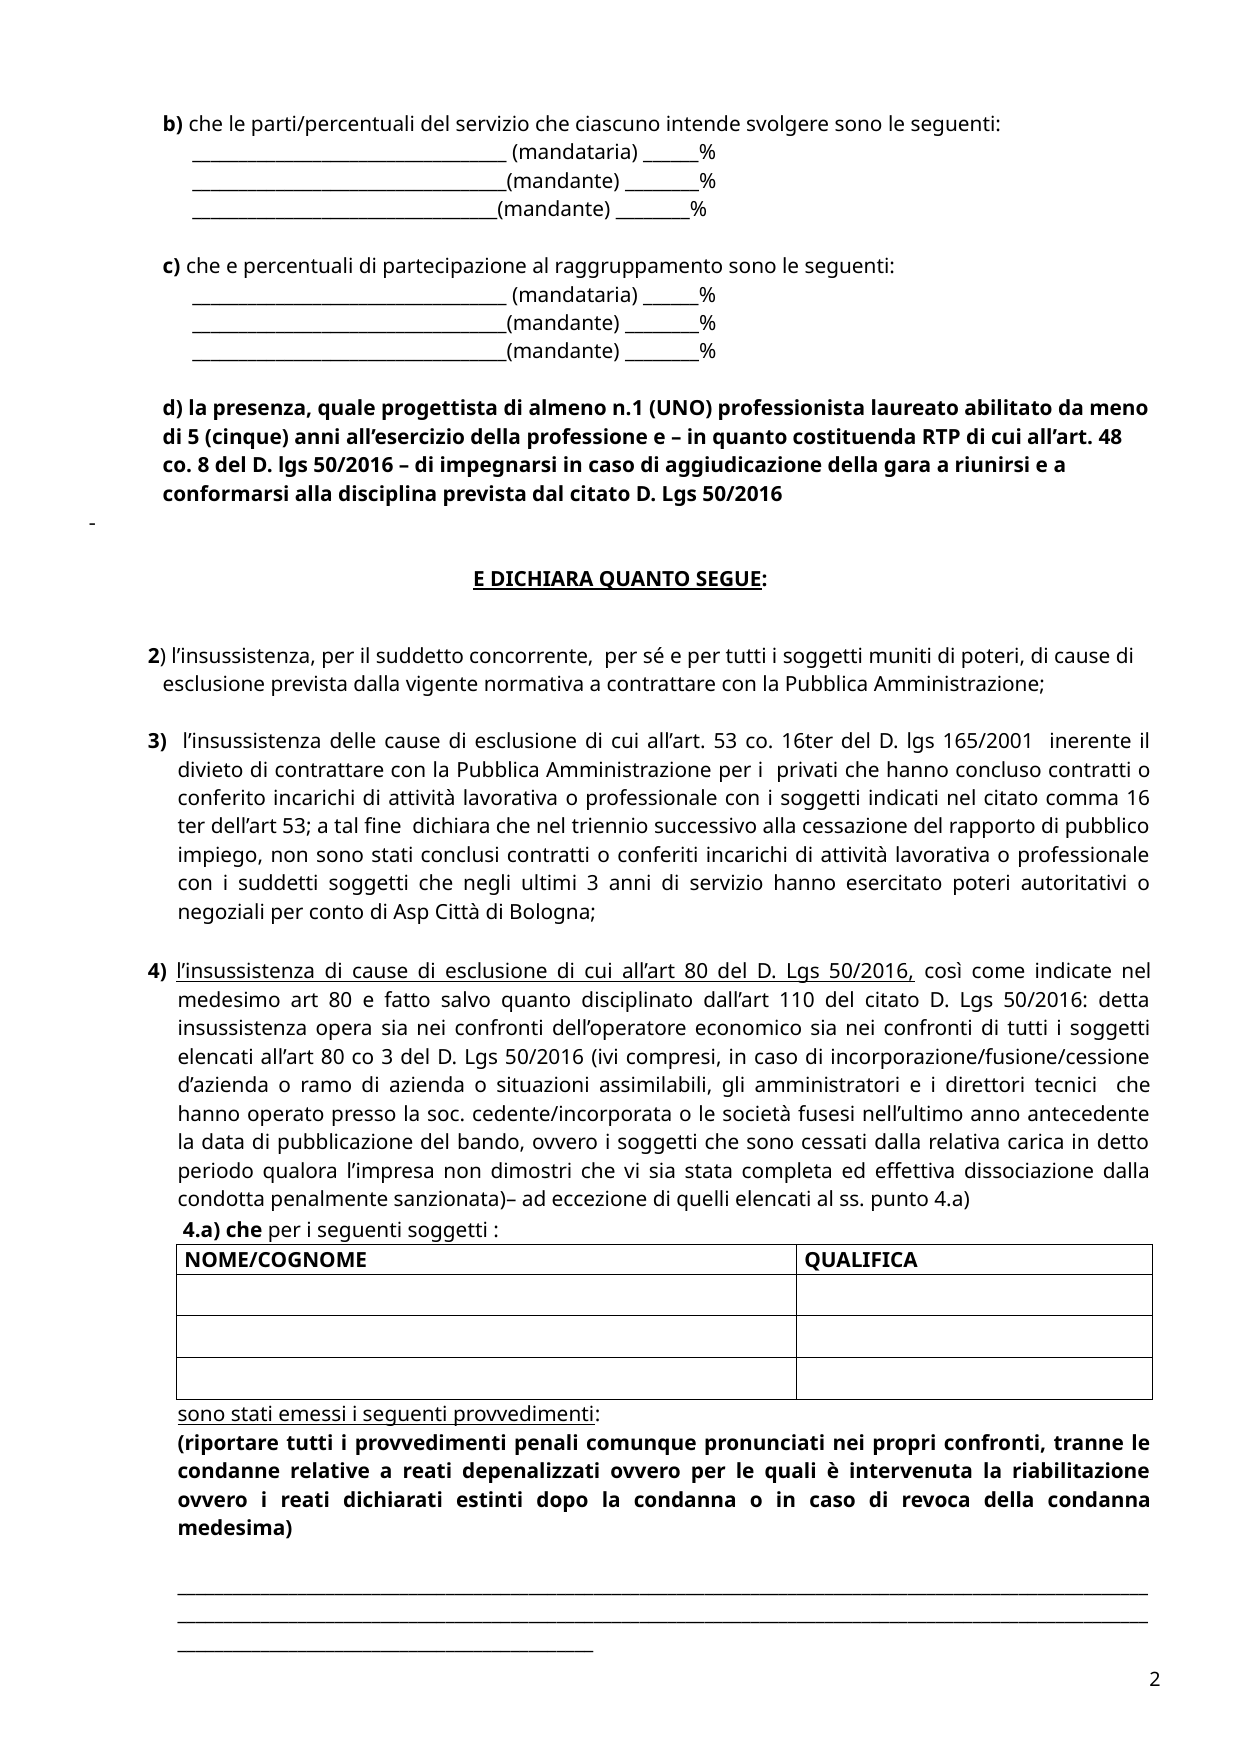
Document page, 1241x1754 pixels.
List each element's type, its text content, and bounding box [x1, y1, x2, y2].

text __________________________________ (mandataria) ______% [133, 280, 1152, 308]
table_header QUALIFICA [797, 1245, 1152, 1273]
text sono stati emessi i seguenti provvedimenti: [177, 1400, 1152, 1428]
text __________________________________(mandante) ________% [133, 337, 1152, 365]
subtitle E DICHIARA QUANTO SEGUE: [89, 564, 1152, 592]
text __________________________________ (mandataria) ______% [133, 137, 1152, 166]
text c) che e percentuali di partecipazione al raggruppamento sono le seguenti: [89, 251, 1152, 280]
text _______________________________________________________________________________________________________________________________________________________________________________________________________________________________________________________________ [177, 1570, 1152, 1655]
text 3) l’insussistenza delle cause di esclusione di cui all’art. 53 co. 16ter del D. lgs 165/2001 inerente il divieto di contrattare con la Pubblica Amministrazione per i privati che hanno concluso contratti o conferito incarichi di attività lavorativa o professionale con i soggetti indicati nel citato comma 16 ter dell’art 53; a tal fine dichiara che nel triennio successivo alla cessazione del rapporto di pubblico impiego, non sono stati conclusi contratti o conferiti incarichi di attività lavorativa o professionale con i suddetti soggetti che negli ultimi 3 anni di servizio hanno esercitato poteri autoritativi o negoziali per conto di Asp Città di Bologna; [148, 726, 1152, 925]
table_cell [177, 1316, 796, 1357]
text b) che le parti/percentuali del servizio che ciascuno intende svolgere sono le seguenti: [89, 109, 1152, 137]
text _________________________________(mandante) ________% [133, 194, 1152, 223]
table_cell [177, 1275, 796, 1315]
text d) la presenza, quale progettista di almeno n.1 (UNO) professionista laureato abilitato da meno di 5 (cinque) anni all’esercizio della professione e – in quanto costituenda RTP di cui all’art. 48 co. 8 del D. lgs 50/2016 – di impegnarsi in caso di aggiudicazione della gara a riunirsi e a conformarsi alla disciplina prevista dal citato D. Lgs 50/2016 [162, 393, 1152, 507]
table_cell [797, 1275, 1152, 1315]
table_cell [797, 1358, 1152, 1398]
table_cell [797, 1316, 1152, 1357]
text __________________________________(mandante) ________% [133, 166, 1152, 194]
text (riportare tutti i provvedimenti penali comunque pronunciati nei propri confronti, tranne le condanne relative a reati depenalizzati ovvero per le quali è intervenuta la riabilitazione ovvero i reati dichiarati estinti dopo la condanna o in caso di revoca della condanna medesima) [177, 1428, 1152, 1542]
table_cell [177, 1358, 796, 1398]
text 4) l’insussistenza di cause di esclusione di cui all’art 80 del D. Lgs 50/2016, così come indicate nel medesimo art 80 e fatto salvo quanto disciplinato dall’art 110 del citato D. Lgs 50/2016: detta insussistenza opera sia nei confronti dell’operatore economico sia nei confronti di tutti i soggetti elencati all’art 80 co 3 del D. Lgs 50/2016 (ivi compresi, in caso di incorporazione/fusione/cessione d’azienda o ramo di azienda o situazioni assimilabili, gli amministratori e i direttori tecnici che hanno operato presso la soc. cedente/incorporata o le società fusesi nell’ultimo anno antecedente la data di pubblicazione del bando, ovvero i soggetti che sono cessati dalla relativa carica in detto periodo qualora l’impresa non dimostri che vi sia stata completa ed effettiva dissociazione dalla condotta penalmente sanzionata)– ad eccezione di quelli elencati al ss. punto 4.a) [148, 957, 1152, 1213]
text 4.a) che per i seguenti soggetti : [177, 1216, 1152, 1244]
text __________________________________(mandante) ________% [133, 308, 1152, 337]
table_header NOME/COGNOME [177, 1245, 796, 1273]
text 2) l’insussistenza, per il suddetto concorrente, per sé e per tutti i soggetti muniti di poteri, di cause di esclusione prevista dalla vigente normativa a contrattare con la Pubblica Amministrazione; [148, 641, 1152, 698]
